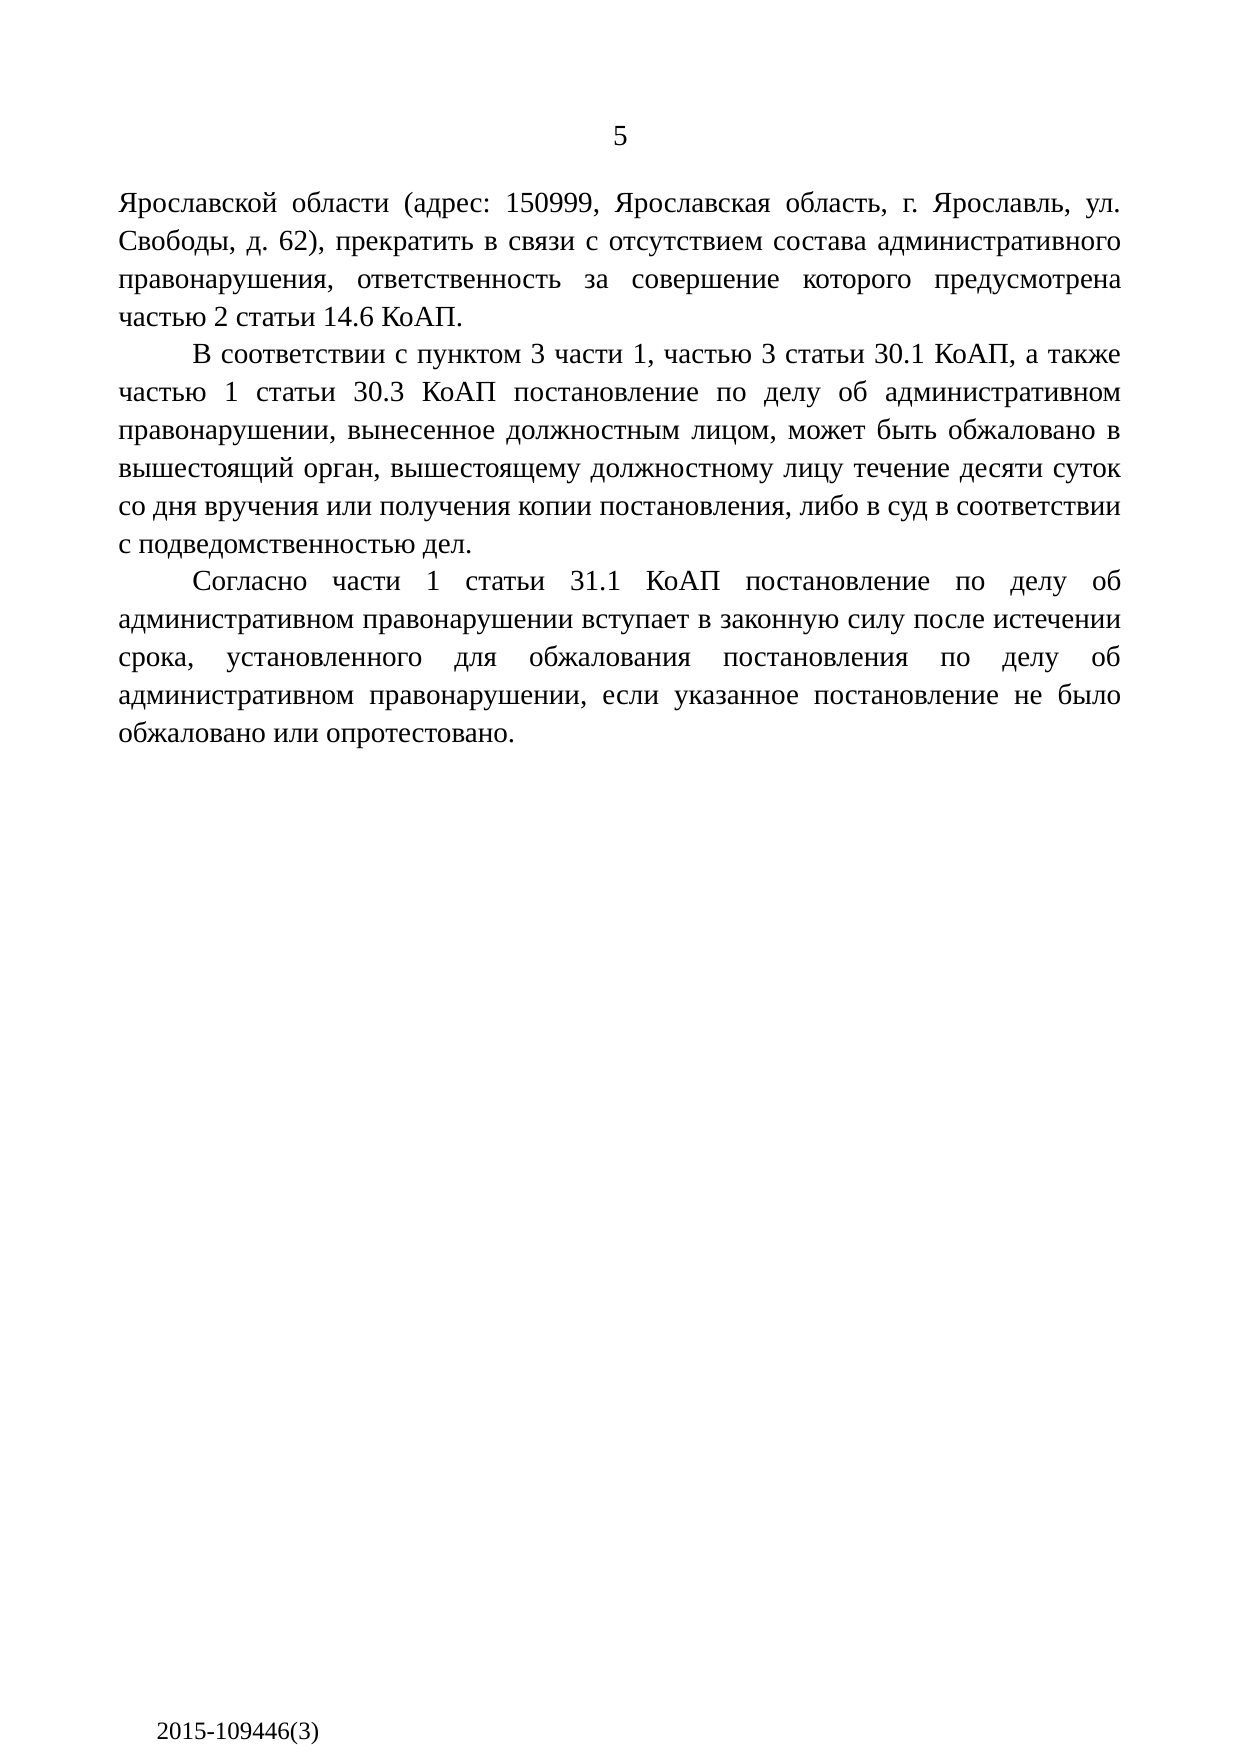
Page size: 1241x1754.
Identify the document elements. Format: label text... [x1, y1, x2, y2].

text В соответствии с пунктом 3 части 1, частью 3 статьи 30.1 КоАП, а также частью 1 статьи 30.3 КоАП постановление по делу об административном правонарушении, вынесенное должностным лицом, может быть обжаловано в вышестоящий орган, вышестоящему должностному лицу течение десяти суток со дня вручения или получения копии постановления, либо в суд в соответствии с подведомственностью дел. [118, 332, 1122, 559]
text Ярославской области (адрес: 150999, Ярославская область, г. Ярославль, ул. Свободы, д. 62), прекратить в связи с отсутствием состава административного правонарушения, ответственность за совершение которого предусмотрена частью 2 статьи 14.6 КоАП. [118, 181, 1122, 332]
text Согласно части 1 статьи 31.1 КоАП постановление по делу об административном правонарушении вступает в законную силу после истечении срока, установленного для обжалования постановления по делу об административном правонарушении, если указанное постановление не было обжаловано или опротестовано. [118, 559, 1122, 748]
